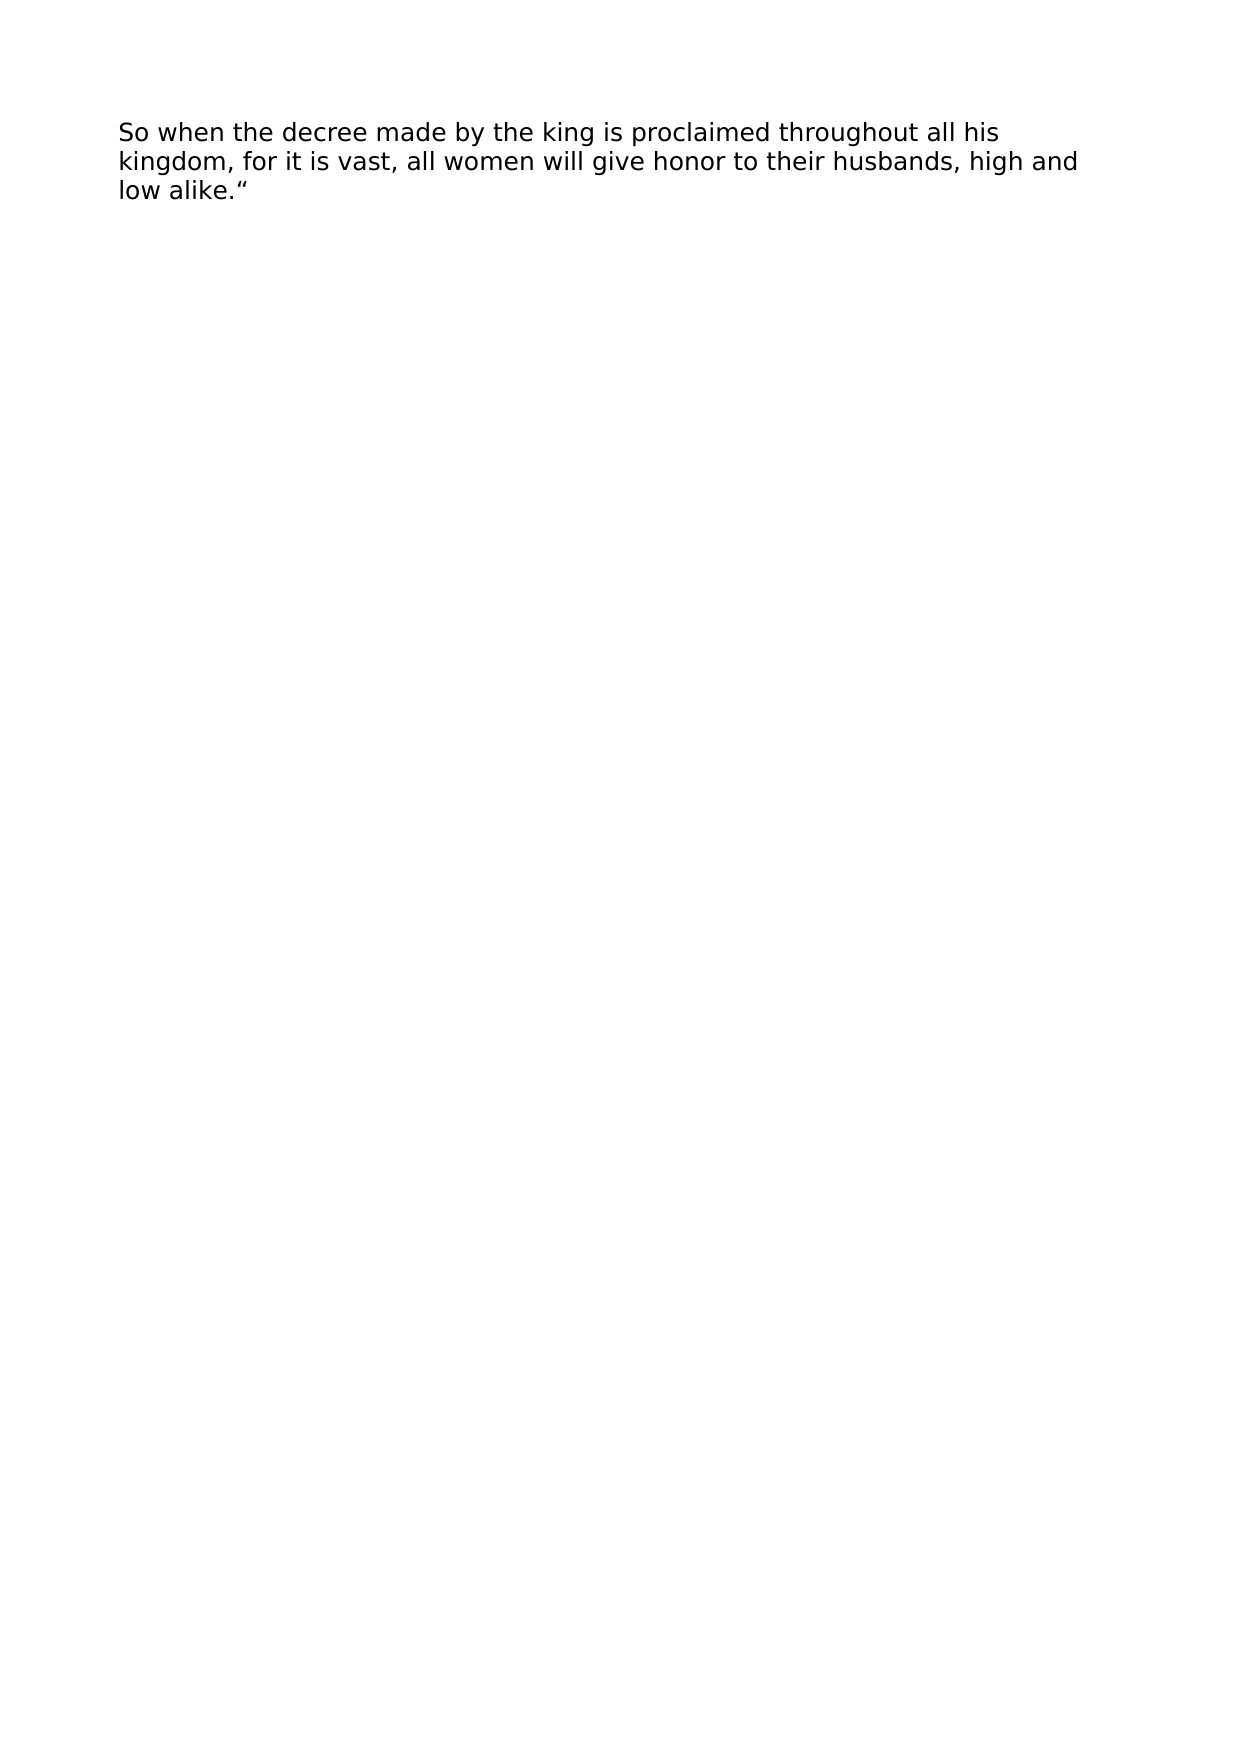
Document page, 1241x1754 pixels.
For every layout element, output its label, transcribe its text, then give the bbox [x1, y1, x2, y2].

text So when the decree made by the king is proclaimed throughout all his kingdom, for it is vast, all women will give honor to their husbands, high and low alike.“ [118, 118, 1122, 206]
